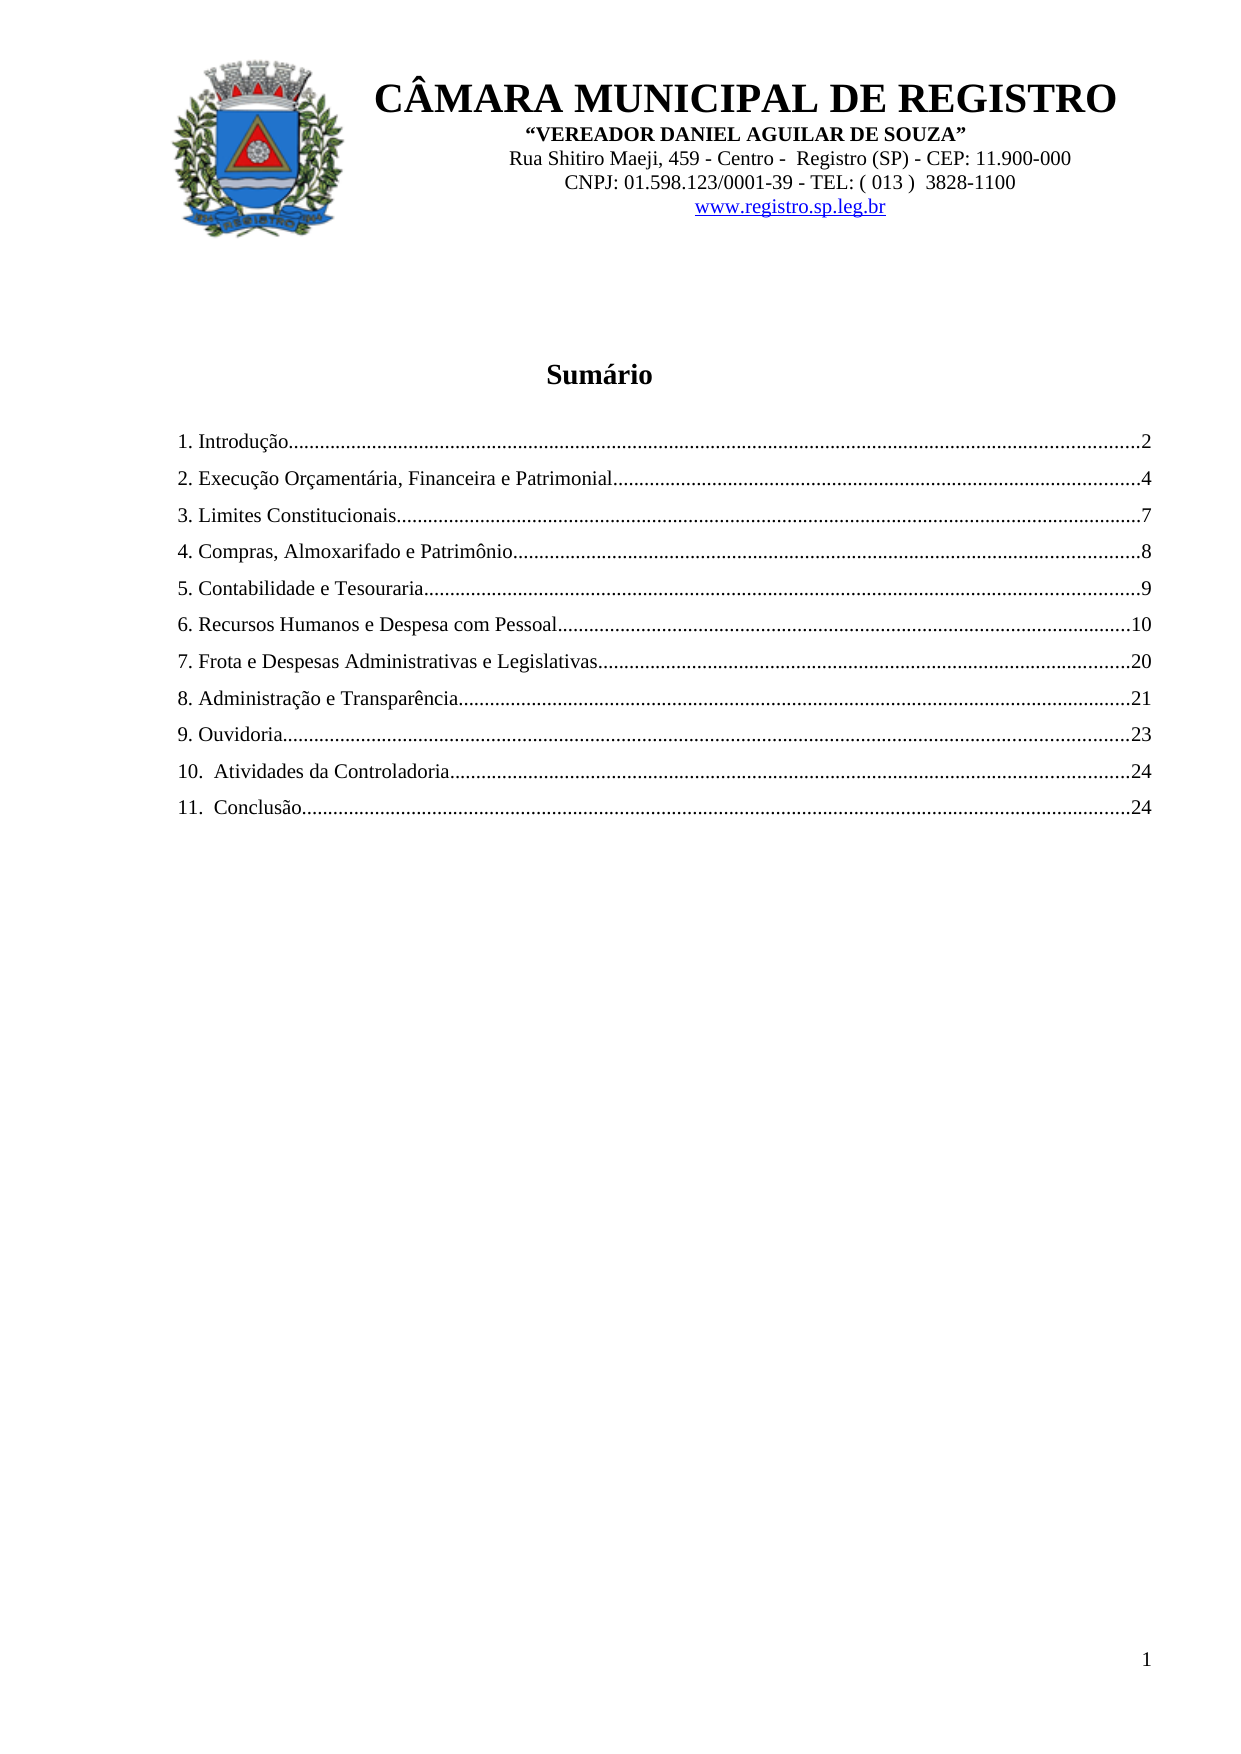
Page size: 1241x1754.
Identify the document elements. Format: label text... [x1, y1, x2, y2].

text 8. Administração e Transparência 21 [177, 685, 1152, 709]
picture [168, 55, 349, 243]
text 4. Compras, Almoxarifado e Patrimônio 8 [177, 539, 1152, 563]
text 9. Ouvidoria 23 [177, 722, 1152, 746]
text 1. Introdução 2 [177, 429, 1152, 453]
subtitle Sumário [252, 357, 1152, 427]
text 7. Frota e Despesas Administrativas e Legislativas 20 [177, 649, 1152, 673]
text 6. Recursos Humanos e Despesa com Pessoal 10 [177, 612, 1152, 636]
text 2. Execução Orçamentária, Financeira e Patrimonial 4 [177, 466, 1152, 490]
text 3. Limites Constitucionais 7 [177, 503, 1152, 527]
text 5. Contabilidade e Tesouraria 9 [177, 576, 1152, 600]
text 10. Atividades da Controladoria 24 [177, 758, 1152, 783]
text 11. Conclusão 24 [177, 795, 1152, 819]
